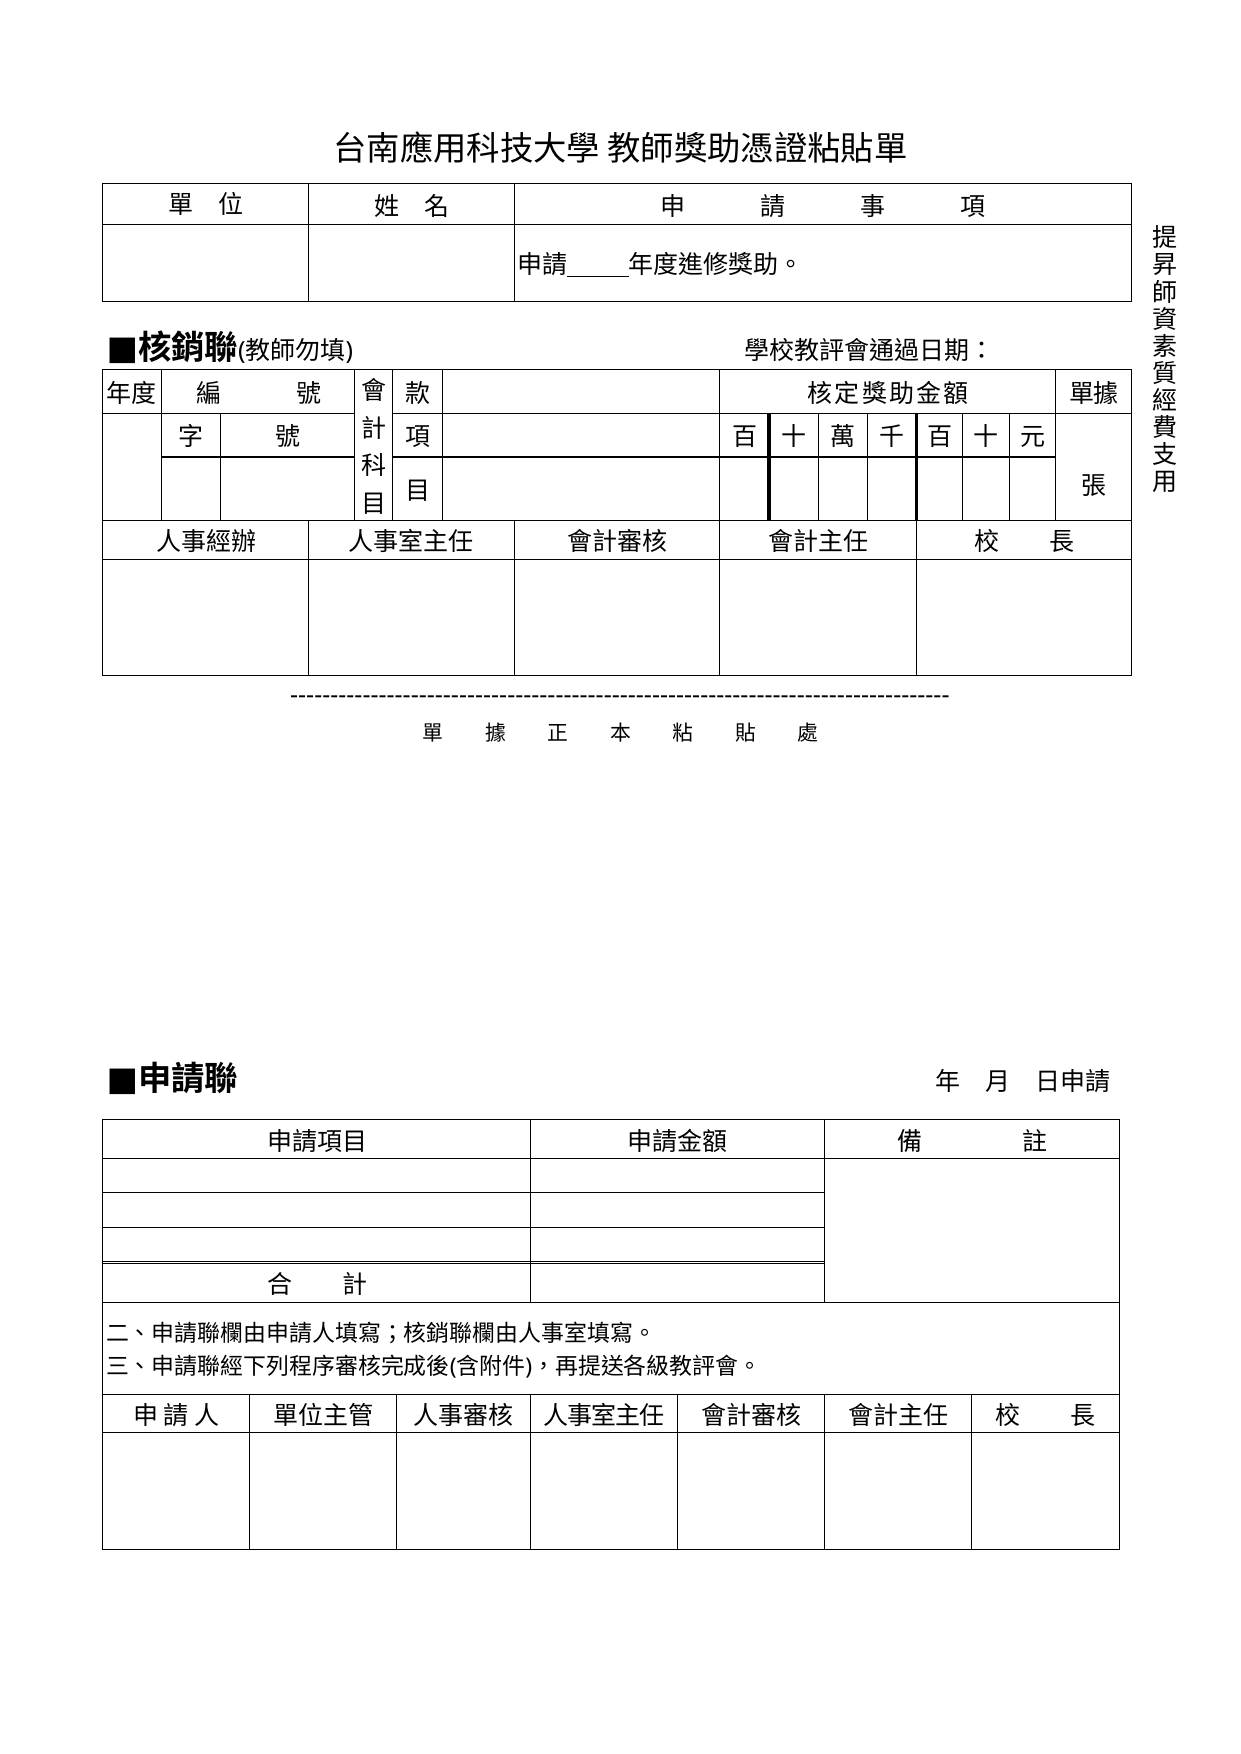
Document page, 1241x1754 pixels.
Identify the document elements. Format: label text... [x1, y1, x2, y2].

table_cell [531, 1433, 677, 1549]
table_cell [103, 1159, 530, 1192]
table_cell 校 長 [972, 1395, 1119, 1432]
table_cell [443, 458, 719, 520]
table_cell 項 [393, 414, 442, 456]
table_cell 人事經辦 [103, 521, 308, 558]
table_cell [720, 458, 767, 520]
table_cell [531, 1193, 824, 1227]
table_cell 張 [1056, 414, 1131, 520]
table_cell [103, 1433, 249, 1549]
table_cell [397, 1433, 530, 1549]
table_cell [443, 414, 719, 456]
table_cell 校 長 [917, 521, 1131, 558]
table_header 年度 [103, 370, 161, 413]
table_cell 十 [771, 414, 818, 456]
table_header 申 請 事 項 [515, 184, 1131, 224]
table_cell [963, 458, 1009, 520]
table_cell [103, 225, 308, 301]
table_header [443, 370, 719, 413]
table_cell 人事室主任 [531, 1395, 677, 1432]
table_cell [103, 1193, 530, 1227]
table_cell [720, 560, 916, 674]
table_cell 百 [918, 414, 962, 456]
text ■核銷聯(教師勿填) 學校教評會通過日期： [106, 320, 1134, 369]
text ■申請聯 年 月 日申請 [106, 1038, 1134, 1113]
table_header 款 [393, 370, 442, 413]
table_cell [918, 458, 962, 520]
table_cell 人事審核 [397, 1395, 530, 1432]
table_cell [678, 1433, 824, 1549]
table_cell [531, 1228, 824, 1261]
table_cell 百 [720, 414, 767, 456]
table_cell [819, 458, 867, 520]
text ---------------------------------------------------------------------------------- [106, 676, 1134, 713]
table_cell [972, 1433, 1119, 1549]
table_cell [515, 560, 719, 674]
table_header 單 位 [103, 184, 308, 224]
text 台南應用科技大學 教師獎助憑證粘貼單 [106, 108, 1134, 183]
table_cell 元 [1010, 414, 1055, 456]
table_header 姓 名 [309, 184, 514, 224]
table_cell 十 [963, 414, 1009, 456]
table_header 單據 [1056, 370, 1131, 413]
table_cell [825, 1159, 1119, 1302]
table_cell [771, 458, 818, 520]
table_cell [825, 1433, 971, 1549]
table_cell 單位主管 [250, 1395, 396, 1432]
table_cell [531, 1264, 824, 1302]
table_header 申請項目 [103, 1120, 530, 1158]
table_cell [103, 560, 308, 674]
table_cell [309, 225, 514, 301]
table_header 單 位 [1137, 210, 1187, 552]
table_header 編 號 [162, 370, 354, 413]
table_cell 字 [162, 414, 220, 456]
table_cell 目 [393, 458, 442, 520]
table_header 核定獎助金額 [720, 370, 1055, 413]
table_cell 會計審核 [515, 521, 719, 558]
table_cell 會計主任 [825, 1395, 971, 1432]
table_cell [868, 458, 915, 520]
table_cell [1010, 458, 1055, 520]
table_cell 合 計 [103, 1264, 530, 1302]
table_header 備 註 [825, 1120, 1119, 1158]
table_cell [250, 1433, 396, 1549]
table_cell 號 [221, 414, 354, 456]
table_cell [531, 1159, 824, 1192]
table_cell 二、申請聯欄由申請人填寫；核銷聯欄由人事室填寫。 三、申請聯經下列程序審核完成後(含附件)，再提送各級教評會。 [103, 1303, 1119, 1394]
table_cell [162, 458, 220, 520]
table_cell 會計審核 [678, 1395, 824, 1432]
table_cell [917, 560, 1131, 674]
table_cell 萬 [819, 414, 867, 456]
table_header 申請金額 [531, 1120, 824, 1158]
table_cell 會計主任 [720, 521, 916, 558]
table_cell [103, 1228, 530, 1261]
table_cell 人事室主任 [309, 521, 514, 558]
table_cell 申請 年度進修獎助。 [515, 225, 1131, 301]
table_header 會計科目 [355, 370, 392, 520]
text 單 據 正 本 粘 貼 處 [106, 713, 1134, 751]
table_cell [103, 414, 161, 520]
table_cell 千 [868, 414, 915, 456]
table_cell [309, 560, 514, 674]
table_cell [221, 458, 354, 520]
table_cell 申 請 人 [103, 1395, 249, 1432]
